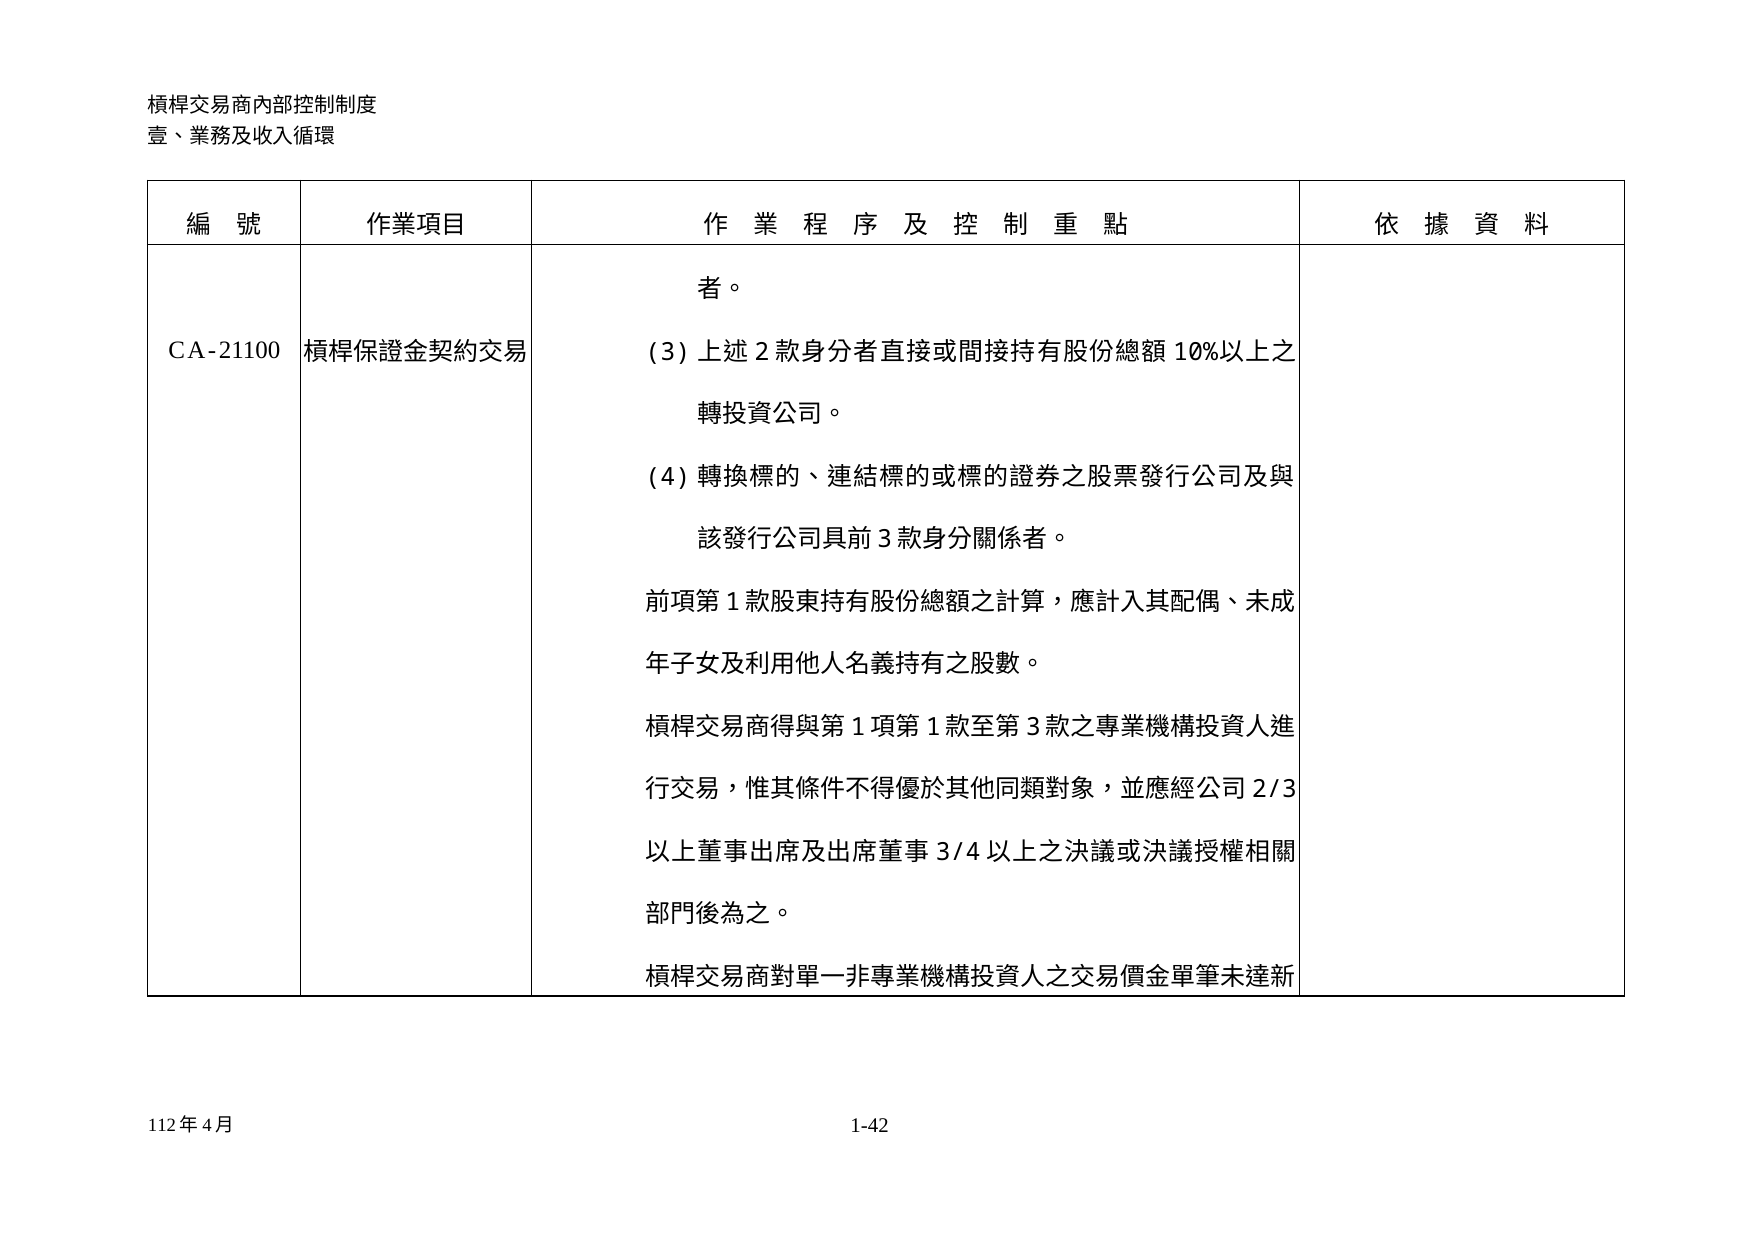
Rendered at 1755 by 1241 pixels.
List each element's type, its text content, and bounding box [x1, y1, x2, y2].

table_cell 作業程序及控制重點： 槓桿交易商經營槓桿保證金契約交易業務，應訂定經營策略及作業準則，報經董事會核准，修改時亦同，其內容至少應依櫃檯買賣中心「證券商營業處所經營衍生性金融商品交易業務規則」第4條規定訂定。 董事會應視商品及市場改變等情況，適時檢討前項之經營策略及作業準則，並應評估績效是否符合既定之經營策略，所承擔之風險是否在槓桿交易商容許承受之範圍，每年至少檢討一次。 槓桿交易商經營槓桿保證金契約交易業務，應依法令、公司章程、第一項之經營策略及作業準則及相關管理規章落實執行。 槓桿保證金契約，指依國內外期貨市場之規則或實務，其價值衍生自商品、貨幣、有價證券、利率、指數或其他利益，而由當事人約定，一方支付價金一定成數之款項或取得他方授與之一定信用額度，雙方於未來特定期間內，依約定方式結算差價或交付約定物之衍生性金融商品契約。槓桿保證金契約型態包括遠期契約、選擇權契約、交換契約、差價契約，或上述二種以上契約之組合，或結合固定收益商品或黃金之組合式契約，且除櫃檯買賣中心「槓桿交易商經營槓桿保證金契約交易業務規則」（以下簡稱「槓桿保證金契約交易業務規則」）另有規定外，不得連結下列標的： 國內外私募之有價證券。 本國企業赴海外發行之有價證券、國內證券投資信託事業於海外發行之受益憑證。 國內外機構編製之臺股指數及其相關金融商品。但由櫃檯買賣中心或證交所編製或合作編製者，不在此限。 大陸地區證券市場有價證券。 槓桿交易商經營槓桿保證金契約交易業務，不得連結涉及新臺幣匯率之標的；有涉及外匯業務者，應就涉及資金匯出入部分向中央銀行申請許可，並遵守中央銀行相關規範。 槓桿交易商辦理受託買賣執行業務員轉介槓桿保證金契約商品業務，應經櫃檯買賣中心同意，其有涉及外匯業務者，應於開辦後十日內函報中央銀行備查。 槓桿交易商向專業機構投資人及高淨值投資法人以外客戶提供尚未經主管機關核准或核准未滿半年且未涉及外匯之複雜性高風險商品，應檢附相關書件向櫃檯買賣中心提出申請，並由櫃檯買賣中心轉報主管機關核准；自主管機關核准第一家槓桿交易商辦理且核准已滿半年後，其他槓桿交易商於開辦首筆交易後七日內檢附書件報櫃檯買賣中心備查，並應於收到櫃檯買賣中心同意備查函後，始得繼續辦理次筆交易。 槓桿交易商經營槓桿保證金契約交易業務，其交易對象為專業客戶者，應符合下列條件之一： 專業機構投資人：係指國內外之銀行、保險公司、票券金融公司、證券商、基金管理公司、政府投資機構、政府基金、退休基金、共同基金、單位信託、證券投資信託公司、證券投資顧問公司、信託業、期貨商、槓桿交易商、期貨服務事業及其他經主管機關核准之機構。 高淨值投資法人：係指經書面向槓桿交易商申請，並同時符合下列條件之法人： 最近一期經會計師查核或核閱之財務報告淨資產超過新臺幣二百億元者。 設有投資專責單位，並配置適任專業人員，且該單位主管具備資格條件之一： 曾於金融、證券、期貨或保險機構從事金融商品投資業務工作經驗三年以上。 金融商品投資相關工作經驗四年以上。 有其他學經歷足資證明其具備金融商品投資專業知識及管理經驗，可健全有效管理投資部門業務者。 最近一期經會計師查核或核閱之財務報告持有有價證券部位或衍生性金融商品投資組合達新臺幣十億元以上。 內部控制制度具有合適投資程序及風險管理措施。 同時符合下列條件，並以書面向槓桿交易商申請為專業客戶之法人或基金： 最近一期經會計師查核或核閱之財務報告總資產超過新臺幣一億元。 經客戶授權辦理交易之人，具備充分之金融商品專業知識、交易經驗。 客戶充分了解槓桿交易商與專業客戶進行槓桿保證金契約交易得免除之責任後，同意簽署為專業客戶。 同時符合下列條件，並以書面向槓桿交易商申請為專業客戶之自然人： 提供新臺幣三千萬元以上之財力證明；或單筆交易金額逾新臺幣三百萬元，且於該槓桿交易商之交易往來總資產逾新臺幣一千五百萬元，並提供總資產超過新臺幣三千萬元以上之財力聲明書。 客戶具備充分之金融商品專業知識、交易經驗。 客戶充分了解槓桿交易商與專業客戶進行槓桿保證金契約交易得免除之責任後，同意簽署為專業客戶。 簽訂信託契約之信託業，其委託人符合第二款、第三款或第四款之規定。 前項各款有關專業客戶應符合之資格條件，應由槓桿交易商盡合理調查之責任，並向客戶取得合理可信之佐證依據，並應至少每年辦理一次覆審，檢視客戶續符合專業客戶之資格條件。但對屬上市上櫃公司之客戶，得免向客戶取得投資專責單位主管或經授權辦理交易之人具備資格條件之佐證依據。 槓桿交易商對非屬專業機構投資人之專業客戶具備充分金融商品專業知識、管理或交易經驗之評估方式，應納入瞭解客戶評估作業程序，並報經董事會通過。 所稱一般客戶，係指符合前揭專業客戶條件以外之客戶。專業客戶除專業機構投資人外，得以書面向槓桿交易商要求變更為一般客戶。 槓桿交易商向專業機構投資人及高淨值投資法人提供槓桿保證金契約交易服務，應與交易相對人簽訂ISDA主契約（ISDA Master Agreement），或依其他標準契約及市場慣例辦理。槓桿交易商與非屬專業機構投資人及高淨值投資法人之客戶簽訂槓桿保證金契約之契約及提供之交易文件，包括總約定書（或簽訂ISDA主契約）、產品說明書、風險預告書及交易確認書等，如為英文者，應提供中文譯本。 交易相對人為自然人者，其書面契約應約定同意主管機關、櫃檯買賣中心或主管機關指定之機構得蒐集、處理及利用其個人資料。 槓桿交易商與非屬專業機構投資人及高淨值投資法人之客戶訂立契約時，須有適當之單位或人員審核簽約程序及客戶所提供資訊之完整性後，始得辦理。 槓桿交易商及從業人員不得接受全權委託從事槓桿保證金契約交易；客戶不得以聯名契約方式與槓桿交易商從事槓桿保證金契約交易。 槓桿交易商與交易相對人簽訂之契約得訂定交易提前終止時，結算應付款數額之方式，且應反應並計算交易之當時市場價值，包括被終止交易原本在提前終止日後到期之給付之價值。 前揭交易提前終止之條件、結算應付款數額之方式等內容應於相關契約文件內載明或以其他方式向交易相對人充分揭露。 槓桿交易商與客戶簽訂之契約及其他提供客戶槓桿保證金契約服務需使用書面文件者，得以電子簽章法所稱之電子文件為之。 槓桿交易商與一般客戶承作槓桿保證金契約交易簽訂契約時，對於客戶個人資料之蒐集、處理及利用，應向客戶充分說明個人資料保護之相關權利，以及拒絕同意可能之不利益，並應以客戶能充分瞭解之文字或其他方式於書面契約充分揭露風險及表達其交易重要內容，載明是否適用「金融消費者保護法」之爭議處理程序，並留存相關資料與遵守相關規定。 槓桿交易商依前揭規定向客戶說明重要內容及揭露風險時，應留存相關資料。 槓桿交易商經營槓桿保證金契約交易業務，有向客戶收取保證金時，應於主管機關指定之機構開設客戶保證金專戶，該帳戶應標明係槓桿保證金契約交易客戶保證金專戶。 槓桿交易商辦理保證金之收付，應透過客戶保證金專戶辦理之，其提取作業應以轉帳方式為之，同時應有詳實之紀錄及收付憑證。 槓桿交易商有向客戶收取保證金時，其保證金除現金外，應以主管機關核定之有價證券抵繳，且以客戶本人所有者為限；有價證券抵繳之折扣比率，應依照期貨交易法第50條第2項及其相關規定辦理。 前揭保證金及客戶保證金專戶，應依照期貨商管理規則第42條第2項與第4項、第45條及第47條第1項規定辦理。 槓桿交易商與非屬專業機構投資人及高淨值投資法人之客戶承作槓桿保證金契約交易時，不得鼓勵或勸誘客戶以借款、舉債等方式從事交易，並應就商品適合度、商品風險之告知及揭露、交易紛爭處理等客戶權益保障事宜建立制度，並依該制度之作業程序辦理。 槓桿交易商應就前揭商品適合度建立制度，其內容至少應包括瞭解客戶評估作業程序、客戶屬性評估及商品屬性評估，以確實瞭解客戶之投資經驗、財產狀況、交易目的、商品理解等特性及交易該項槓桿保證金契約之適當性。 槓桿交易商依前項商品適合度制度對客戶所作成之客戶屬性評估及分級結果，應由適當之單位或人員進行覆核，並至少每年重新檢視一次，且須經客戶以簽名、蓋用原留印鑑或其他雙方同意之方式確認；修正時，亦同。 槓桿交易商對客戶辦理客戶屬性評估作業，辦理評估之人員與向客戶銷售結構型商品之人員不得為同一人。對於自然人客戶辦理之首次客戶屬性評估作業，應以錄音或錄影方式保留紀錄或以電子設備留存相關作業過程之軌跡。 槓桿交易商不得向一般客戶提供超過其適合等級之槓桿保證金契約交易服務或限專業客戶或屬複雜性高風險之槓桿保證金契約，但一般客戶基於避險目的，與槓桿交易商進行非屬結構型商品之槓桿保證金契約交易，不在此限。 槓桿交易商與非屬專業機構投資人及高淨值投資法人之客戶辦理複雜性高風險商品，應充分告知該金融商品、服務及契約之重要內容，包括交易條件重要內容及揭露相關風險，上該說明及揭露，除以非臨櫃之自動化通路交易或客戶不予同意之情形外，應以錄音或錄影方式保留紀錄。 八、槓桿交易商辦理槓桿保證金契約交易業務有關商品適合度、商品風險告知及揭露、錄音或錄影方式及得對屬自然人之一般客戶提供之商品種類等，應依櫃檯買賣中心「槓桿交易商辦理槓桿保證金契約交易業務應注意事項」規定辦理。 九、槓桿交易商應基於客戶權益保障之目的，以公平、合理、有效之方式處理客戶申訴案件。與一般客戶承作槓桿保證金契約交易，應訂定客戶申訴案件之處理程序，其內容應包含： 設立客戶意見反映與申訴管道。 訂定適當的申訴案調查之方式及流程。 訂定負責調查之單位或人員之權責。 建立回應申訴之方式、流程及追蹤管理程序，並應符合金融消費者保護法之規定。 前揭客戶申訴案件未結案累積件數達5件以上者，應由總經理召開內部會議，研提解決方案及降低客戶申訴案件之具體計畫，並就相關內容、執行情形及效益評估做成紀錄，向董事會報告，並於董事會報告後2週內函報櫃檯買賣中心。 十、槓桿交易商從事槓桿保證金契約交易及相關避險交易涉及外匯業務者，其結匯事宜應依外匯收支或交易申報辦法及相關規定辦理。槓桿交易商得以客戶身分向經中央銀行許可辦理衍生性外匯商品業務之指定銀行或國外金融機構辦理避險交易。 十一、槓桿交易商經營槓桿保證金契約交易業務涉及外匯業務者，有關交割款項、費用之收付及提前解約或契約到期款項支付等，應依下列規定辦理： 以新臺幣計價者，與交易相對人間有關交割款項及費用收付，均應以新臺幣為之。 以外幣計價者，與交易相對人間有關交割款項及費用收付，均應以外幣為之。交易相對人款項之支付得自其本人外匯存款帳戶轉帳撥付，如需辦理結匯者，由交易相對人透過外匯指定銀行依外匯收支或交易申報辦法之規定辦理。 交易相對人提前解約或契約到期時，槓桿交易商應按契約所載之計價幣別於交割日將交易相對人應收款項存入交易相對人之新臺幣或外匯存款帳戶。 十二、槓桿交易商經營槓桿保證金契約交易業務涉及外匯業務者，應於每月營業終了後5個營業日內向外匯主管機關及櫃檯買賣中心申報營業月報表。 十三、槓桿交易商銷售之結構型商品，其最大可能損失應以原始交易價金為上限，並應區分保本型及不保本型；惟以保本型名義銷售或宣稱具保本效益者，應約定到期或依合約條件提前到期時，客戶可取回原始交易價金之全部。 十四、槓桿交易商向屬自然人之一般客戶提供不保本型結構型商品業務，應符合下列規定： 計價幣別以銀行可受理之幣別為限。 連結標的以臺股股權或其指數為限。 產品期限不得超過六個月，且單筆交易價金應達新臺幣五十萬元以上。 產品期限超過二個月者，結構型商品到期結算金額或依合約條件提前到期結算金額應達原計價幣別本金（或其等值）70％以上。 產品說明書及推廣文宣資料中之商品中文名稱應於其主標題後以括弧或於下方以副標題方式說明「不受存款保險保障，且交易損失可能達原始投資金額__％之臺股股權投資商品。」 槓桿交易商向屬法人之ㄧ般客戶提供不保本型結構型商品業務，應符合下列規定： 計價幣別以銀行可受理之幣別為限。 連結標的不得為信用事件。 產品期限超過2年者，結構型商品到期結算金額或依合約條件提前到期結算金額應達原計價幣別本金（或其等值）70%以上。 十五、槓桿交易商向專業機構投資人及高淨值投資法人以外客戶提供結構型商品交易服務，應進行下列評估： 槓桿交易商應進行客戶屬性評估，確認客戶屬專業客戶或一般客戶；並就一般客戶之年齡、知識、投資經驗、財產狀況、交易目的及商品理解等要素，綜合評估其風險承受程度，且至少區分為三個等級。 槓桿交易商應進行商品屬性評估並留存書面資料以供查證，相關評估至少應包含下列事項： 評估及確認該結構型商品之合法性、投資假設及其風險報酬之合理性、交易之適當性及有無利益衝突之情事。 就結構型商品特性、本金虧損之風險與機率、流動性、商品結構複雜度、商品年期等要素，綜合評估及確認該金融商品之商品風險程度，且至少區分為三個等級。 評估及確認提供予客戶之商品資訊及行銷文件，揭露之正確性及充分性。 確認該結構型商品非限由專業客戶投資。 十六、槓桿交易商向專業機構投資人及高淨值投資法人以外客戶提供結構型商品交易服務，應進行下列行銷過程控制： 槓桿交易商應依前條商品屬性評估結果，於結構型商品客戶須知及產品說明書上以顯著之字體，標示該商品之風險程度。 槓桿交易商向客戶提供結構型商品交易服務，應盡告知義務；對於銷售對象十人以上且交易條件相同及存續期限超過六個月之商品，應提供一般客戶不低於七日之審閱期間審閱結構型商品相關契約，專業客戶除其明確表示已充分審閱並簽名者外，前開審閱期應不低於三日；對於無須提供審閱期之商品，應於產品說明書上明確標示該商品並無契約審閱期間。 槓桿交易商向客戶提供結構型商品交易服務，應向客戶宣讀或以電子設備說明客戶須知之重要內容，並以錄音方式保留紀錄或以電子設備留存相關作業過程之軌跡。但對專業客戶得以交付書面或影音媒體方式取代之。 槓桿交易商向自然人客戶提供結構型商品交易服務，應派專人解說，並依下列規定辦理： 解說內容至少包含客戶須知之重要內容，以及投資收益計算。 得以語音輔助方式辦理解說客戶須知之重要內容。專人解說程序以錄音或錄影方式保留紀錄者，得與宣讀客戶須知之重要內容合併留存紀錄。 客戶如不願意聽取解說內容，應婉拒客戶投資。 客戶如對解說內容有疑義時，專人應協助進行說明，並提醒客戶未清楚瞭解前勿進行投資。 所提供商品如屬不保本型商品，槓桿交易商應就專人解說程序之內容予以錄音或錄影方式保留紀錄；嗣後與該客戶進行同類型之結構型商品交易，得免指派專人解說。 槓桿交易商向專業客戶提供結構型商品交易服務，應向客戶說明「專業客戶不受金融消費者保護法保障」。 槓桿交易商與屬法人之客戶進行結構型商品交易後，嗣後槓桿交易商與該客戶進行同類型之結構型商品交易，得經客戶逐次簽署書面同意，免依十六(三)辦理。 前述所稱同類型之結構型商品係指商品結構、計價幣別、連結標的等性質完全一致之商品。 客戶須知、產品說明書之應記載事項、錄音、錄影或以電子設備辦理之方式應依櫃檯買賣中心「槓桿交易商辦理槓桿保證金契約交易業務應注意事項」規定辦理，且其保存期限應不得少於該商品存續期間加計三個月之期間，如未滿五年應至少保存五年以上。但發生金融消費爭議時，應保存至該爭議終結為止。 十七、槓桿交易商向客戶提供結構型商品交易服務，客戶得就其交易請槓桿交易商提供市價評估及提前解約之報價資訊；如該結構型商品係提供予屬自然人之一般客戶，槓桿交易商應提供客戶市價評估資訊。 相同交易條件之結構型商品銷售對象達10人以上者，槓桿交易商應於其網站揭露相關市價或提前解約之報價資訊，並透過櫃檯買賣中心資訊系統揭露相關資訊。 十八、槓桿交易商從事槓桿保證金契約交易之履約給付方式，得由雙方約定採現金結算或實物交割方式為之。 實物交割給付連結標的為國內上市櫃有價證券者，須以槓桿交易商給付連結標的證券之方式為限。 前揭給付連結標的證券應由槓桿交易商避險專戶撥付之，並依集保結算所業務操作辦法之相關規定辦理。 十九、槓桿交易商辦理臺股股權相關之槓桿保證金契約交易為避險目的買賣國內上市櫃股票及轉（交）換公司債者，除兼營證券自營業務者外，應於非屬關係企業之證券經紀商開立帳戶，並將該帳戶資料函報證交所及櫃檯買賣中心。槓桿交易商之前開帳戶除因受託證券經紀商發生錯誤外，不得為錯帳或更正帳號之申報。 前揭兼營證券自營業務者，應洽證交所及櫃檯買賣中心設立避險專戶。上述避險專戶內之有價證券，除主管機關或櫃檯買賣中心另有規定外，不得辦理質押、出借，或申請領回。 二十、槓桿交易商向標的證券持有者（不得為證券交易法第二十二條之二第一、三項所規範之對象）借券賣出之標的證券若為國內上市櫃之股票，除依主管機關規定辦理外，並應由出借人透過往來證券商向集保結算所就其借券股數申請全數匯撥至槓桿交易商之避險專戶，或先辦理圈存，嗣後槓桿交易商再依其避險需求分批申請匯撥至避險專戶。 二十一、槓桿交易商融券賣出之標的證券為國內上市櫃之股票，應於他證券商或非屬關係企業之證券金融公司開立信用交易帳戶，並將該等帳戶資料函報證交所及櫃檯買賣中心。 前揭信用交易帳戶之開立，並應依「證券商辦理有價證券買賣融資融券業務操作辦法」及各證券金融公司「融資融券業務操作辦法」之相關規定辦理。 前揭信用交易帳戶僅得接受避險槓桿交易商委託融券賣出、買進償還融券或現券償還融券。槓桿交易商以該信用交易帳戶進行融券賣出或買進償還融券交易避險時，除因受託證券經紀商發生錯誤外，不得為錯帳或更正帳號之申報。 二十二、槓桿交易商辦理結構型商品交易業務，其所得交易價金之運用，限於從事該商品相關之避險交易及國內外固定收益商品之投資，槓桿交易商並應按月編製結構型商品資金運用明細表以供查核。 槓桿交易商辦理前揭交易價金之運用，應訂定資金運用作業準則（其內容應包含資金運用之原則、工具、範圍、作業流程、流動性控管措施、執行部門及其職權等），經董事會決議通過後，函報櫃檯買賣中心備查，修改時亦同。 槓桿交易商應就前揭資金運用規範訂定嚴謹內部控制規範及加強內部稽核，定期檢討分析並作成紀錄以供查核。 二十三、槓桿交易商與交易相對人從事臺股股權相關之槓桿保證金契約交易，其得連結標的資產範圍以下列為限： 得為發行上市櫃認購(售)權證標的或得為融資融券交易之上市櫃股票。但交易相對人為一般客戶者，其標的資產範圍須為認購（售）權證標的之上市櫃股票。 指數股票型證券投資信託基金、境外指數股票型基金或指數股票型期貨信託基金。 臺灣存託憑證。 證交所或櫃檯買賣中心公布之各類指數。 已上市櫃屆滿五個交易日之轉(交)換公司債。 公開募集之證券投資信託基金受益憑證。 期交所各類期貨或選擇權契約。 上述得連結標的之組合。 二十四、槓桿交易商與下列對象從事槓桿保證金契約交易，應依下列規定辦理： 與境外華僑及外國人從事連結臺股之股權衍生性商品交易，應先確認交易相對人已依「華僑及外國人投資證券管理辦法」之規定完成登記。 與境外華僑及外國人從事槓桿保證金契約交易，以其經中央銀行許可且連結國外風險標的之契約為限，其計價幣別、交易、結算、交割及保證金收付均應以外幣為之。 與華僑及外國人從事槓桿保證金契約交易，應先確認交易相對人已依前揭管理辦法之規定完成身分登記。除交易對象為在中華民國境內有固定營業場所或營業代理人之外國機構投資人者外，應確認其已委託中華民國境內之代理人或代表人，代理申報及繳納稅捐，並填具委託之證明文件，送請該管稽徵機關核准；變更代理人或代表人時，由變更後之代理人或代表人重新填具委託代理申報及繳納稅捐之證明文件，並送請該管稽徵機關核准。 與境外華僑及外國人從事槓桿保證金契約交易，應確認其已指定符合前揭管理辦法資格條件之國內代理人或代表人，辦理槓桿保證金契約交易之簽約、交易相關權利行使、結算交割、申報事宜及繳納稅捐等各項手續。 二十五、槓桿交易商承作國內上市櫃股票之股權衍生性商品交易，其潛在履約買賣標的證券股數，與前一營業日全體證券商、槓桿交易商及銀行已交易未到期之股權衍生性商品契約履約買賣標的證券股數、議約型認購（售）權證可認購（售）標的證券股數之合計數，不得超過該標的證券發行公司已發行股份總額扣除下列股份後之15%： 全體董事、監察人應持有之法定持股成數。 已質押股數。 新上市櫃公司強制集保之股數。 依「上市上櫃公司買回本公司股份辦法」規定已買回未註銷之股份。 經主管機關限制上市櫃買賣之股份。 二十六、槓桿交易商經營臺股股權相關之轉（交）換公司債資產交換選擇權業務，應依下列規定辦理，並定期檢討分析作成紀錄以供查核： 應確認客戶及其配偶、未成年子女及利用他人名義買入者，於各金融機構買入同一標的之資產交換選擇權未到期名目本金，加計本次買入同一標的之資產交換選擇權名目本金總額，不得逾該標的轉（交）換公司債發行面額之百分之十；槓桿交易商應取得客戶出具符合前述規定之聲明書，且不得協助客戶規避本款客戶承作比例上限之規定。 不得協助客戶及承銷商，規避中華民國證券商業同業公會「證券商承銷或再行銷售有價證券處理辦法」第二十七條及第四十三條之一之規範。 應就營業處所議價買進轉（交）換公司債之價格合理性，建立與市場行情差異分析之內部評估作業。 應就臺股股權相關之轉（交）換公司債資產交換選擇權業務，建立防範不法交易之內部評估作業。 二十七、槓桿交易商從事連結信用事件之槓桿保證金契約交易業務，且其交易相對人為承受信用風險者，應評估交易相對人從事本項交易之能力及適切性，且至少應告知有關信用風險、可能損失、交割方式、提前解約應負擔之費用及最大可能損失等事項。 二十八、槓桿交易商向屬自然人之一般客戶提供結構型商品以外之槓桿保證金契約交易服務，應以下列商品為限： 買入臺股股權選擇權。 買入轉（交）換公司債資產交換選擇權。 外幣保證金。 連結黃金、白銀或原油價格之差價契約。 連結國外個股或國外ETF之差價契約，並以依期貨交易法第5條公告「期貨商得受託從事期貨交易之國外期貨交易契約」連結標的為限。 連結國外股價指數之差價契約，並以德國 DAX指數（DAX 30）、道瓊工業平均指數（DJIA）、標準普爾500指數（S&P 500）、納斯達克100指數（NASDAQ 100）、日經225指數（Nikkei 225）及恆生指數（HSI）為限。 槓桿交易商應制定及執行適用以自然人為交易對手之信用風險評估政策及作業流程，若涉及外匯商品，同時依中央銀行相關外匯規定辦理。 第一項連結黃金、白銀或原油價格之差價契約，其標的應為廣泛被採用，並可在公開網站或資訊系統取得資訊者。 二十九、槓桿交易商辦理外幣保證金、差價契約交易或未涉及新臺幣匯率之無本金交割遠期外匯交易業務，應訂定給予客戶之槓桿倍數及客戶保證金控管制度，並加強內部稽核，定期檢討分析作成紀錄以供查核。 槓桿交易商辦理未涉及新臺幣匯率之無本金交割遠期外匯交易，應訂定適當之匯率及其他市場風險、信用風險及交割作業風險等風險控管制度，其交易對象非屬專業機構投資人者，前項保證金控管，並應依下列規定辦理： 與一般法人客戶承作時，應依槓桿交易商辦理槓桿保證金契約交易業務應注意事項第二十一條之一第二項規定辦理。 與專業法人客戶承作時： 應向客戶收取期初保證金，且期初保證金占名目本金之比率不得低於3.33%。 對同一客戶從事無本金交割遠期外匯之帳戶價值低於期初保證金之50％時，應依事先約定之方式，辦理客戶帳戶停損措施。 三十、契約文件須依分層負責原則簽請權責主管確認後，妥善保管。 三十一、交易人員與交易相對人進行交易時，應先查詢本身授權交易餘額及交易相對人授信額度表中可用餘額，始可承作交易。且應於每筆交易完成後，製作交易單據送交後台人員與交易相對人進行確認作業，無誤後再將交易資料輸入電腦，製成書面交易確認書寄送交易相對人。交易人員則須依槓桿交易商授權之可交易額度辦理交易，且不得以私人名義與客戶進行交易。 三十二、槓桿交易商與交易相對人從事槓桿保證金契約交易，應與交易相對人（證券商、金融機構、法人機構等）互換交易人員名冊與對方有權簽章人簽名或印鑑樣式資料，並定期聯繫更新。同時須由部門以外之內部稽核人員或經授權之人員不定期向交易相對人函證交易內容。 三十三、槓桿交易商經營槓桿保證金契約業務者，於進行避險操作或於計算商品收益、解約或到期結算時，不得損及市場公正價格之形成或投資人之權益，並應就上述事項配合訂定及執行有效之內部控制制度。 三十四、槓桿交易商經營槓桿保證金契約交易不得有為自身或配合客戶利用本項交易進行併購或不法交易之情形，並不得有遞延、隱藏損失或虛報、提前認列收入等粉飾或操縱財務報表之行為。選擇權交易應注意避免利用權利金（尤其是期限長或極短期之選擇權）美化財務報表。 三十五、槓桿交易商不得與有下列各款情事之一者，從事槓桿保證金契約交易： 年齡未滿20歲。 受破產之宣告未經復權。 受監護或輔助宣告未經撤銷。 法人未能提出該法人授權交易之證明書。 華僑及外國人未能提出證交所、期交所核發之登記證明文件。 境外華僑及外國人與保管機構或代理人所簽訂合約之內容不符證交所或期交所之規定。 主管機關、期交所、期貨結算機構、期商公會及櫃檯買賣中心之職員及聘僱人員。 曾因違背期貨交易契約或證券交易契約未結案且未滿5年。 違反期貨交易管理法令或證券交易管理法令，經司法機關有罪之刑事判決確定未滿5年。 槓桿交易商對已從事槓桿保證金契約交易而有前項各款情事之一者，應立即停止與其從事新契約。但為處理原有交易契約者，不在此限。 三十六、槓桿交易商不得與具有下列關係者，從事臺股股權相關之槓桿保證金契約交易： 槓桿交易商之董事、監察人、經理人或直接或間接持有其股份總額10%以上之股東。 上述身分者之配偶、未成年子女及利用他人名義持有者。 上述2款身分者直接或間接持有股份總額10%以上之轉投資公司。 轉換標的、連結標的或標的證券之股票發行公司及與該發行公司具前3款身分關係者。 前項第1款股東持有股份總額之計算，應計入其配偶、未成年子女及利用他人名義持有之股數。 槓桿交易商得與第1項第1款至第3款之專業機構投資人進行交易，惟其條件不得優於其他同類對象，並應經公司2/3以上董事出席及出席董事3/4以上之決議或決議授權相關部門後為之。 槓桿交易商對單一非專業機構投資人之交易價金單筆未達新臺幣100萬元，且累計未到期之交易價金未達新臺幣500萬元者，不受第1項第1款至第3款之限制。 前2項得與槓桿交易商從事槓桿保證金契約交易之投資人，除主管機關另有規定外，限與其所屬槓桿交易商交易，並不得利用他人名義為之。 槓桿交易商得與發行股票增值權之公司從事連結該公司之臺股股權相關槓桿保證金契約交易，不受第1項第4款之限制，並應依下列規定辦理： 應確認該公司係基於發行股票增值權必要之避險所需，且應向該公司取得合理可信之佐證依據，始得辦理。 以賣出連結該公司股票之買權為限。 履約方式限以現金結算為之。 三十七、槓桿交易商與交易相對人從事臺股股權相關之槓桿保證金契約交易前，應對交易相對人是否屬前條所列之關係人善盡查證之責（至少需對槓桿交易商可知及市場公開之資訊進行檢核比對），並留存相關紀錄以供查驗。另應由交易相對人簽署出具切結書聲明是否屬前條所列之關係人；交易相對人為專業機構投資人，槓桿交易商得以內部作業程序，依可獲取之資訊有效確認該交易相對人非屬前條所列之關係人。但無法對該交易相對人進行查證，且該交易相對人無法出具切結書時，不得與其進行交易。 三十八、槓桿交易商與自然人從事槓桿保證金契約交易，涉及連結標的資產為具有臺股股權性質之有價證券者，應於交易前要求交易相對人簽訂個人資料使用同意書並留存備查。 三十九、槓桿交易商與非屬專業機構投資人及高淨值投資法人之客戶從事槓桿保證金契約交易，應於風險預告書或個別確認書以顯著字體或方式表達最大可能損失或保本比率，以及主要風險說明，例如流動性風險、匯率風險、利率風險、稅賦風險及提前解約風險等。 四十、槓桿交易商經營槓桿保證金契約交易業務，除依「期貨商風險管理實務守則」及公開發行公司另依「公開發行公司取得或處分資產處理準則」規定辦理外，應訂定從事該項槓桿保證金契約交易之處理程序或納入既有之期貨交易處理程序，進行必要之風險管制與資訊公開，同時須納入既有之內部控制與內部稽核制度或實施細則中予以管控。 四十一、槓桿交易商辦理槓桿保證金契約交易業務，應依「期貨商風險管理實務守則」，建立風險管理制度，對於風險之辨識、衡量、監控及報告等程序落實管理，並應遵循下列規定辦理： 槓桿交易商辦理槓桿保證金契約，應經適當程序檢核，並由高階管理階層及相關業務主管共同參考訂定風險管理制度。對風險容忍度及業務承作限額，應定期檢討提報董事會審定。 辦理槓桿保證金契約業務之交易及交割人員不得互相兼任，槓桿交易商應設立獨立於交易部門以外之風險管理單位，執行風險辨識、衡量及監控等作業，並定期向高階管理階層報告部位風險及評價損益。 關於槓桿保證金契約部位之評價頻率，槓桿交易商應依照部位性質分別訂定；其為交易部位者，應以即時或每日市價評估為原則；其為槓桿交易商本身業務需要辦理之避險性交易者，至少每月評估一次（屬公開發行公司者二次）。 槓桿交易商須訂定新種商品之內部審查作業規範，包括各相關部門之權責，並應由財務會計、法令遵循、風險控管、產品或業務單位等主管人員組成商品審查小組，於辦理新種槓桿保證金契約前，商品審查小組應依上開規範審查之。如為新種複雜性高風險商品，應經商品審查小組審定後提報董事會或常務董事會通過。 槓桿交易商應訂定槓桿保證金契約業務人員之薪酬獎勵制度及考核原則，應避免直接與特定金融商品銷售業績連結，並應納入非財務指標，包括是否有違反相關法令、自律規範或作業規定、稽核缺失、客戶紛爭及確實執行認識客戶作業等項目，且應經董事會通過，並遵守期商公會所定「會員公司業務人員酬金制度應遵行原則」之規定。 槓桿交易商應考量槓桿保證金契約部位評價、風險成本及營運成本等因素，訂定槓桿保證金契約定價政策，並應建立內部作業程序，審慎檢核與客戶承作衍生性金融商品價格之合理性。 槓桿交易商應建立及維持有效之衍生性金融商品契約評價及控管機制，審慎檢核商品交易報價及市價評估損益之合理性。 四十二、公開發行公司從事槓桿保證金契約交易，另應採行下列風險管理措施： 風險管理範圍，應包括信用、市場價格、流動性、現金流量、作業及法律等風險管理。 從事衍生性商品之交易人員及確認、交割等作業人員不得互相兼任。 風險之衡量、監督與控制人員應與前款人員分屬不同部門，並應向董事會或向不負交易或部位決策責任之高階主管人員報告。 為業務需要辦理之避險性交易至少每月應評估二次，其評估報告應呈送董事會授權之高階主管人員。 其他重要風險管理措施。 四十三、槓桿交易商應審慎評估交易相對人之財務狀況，並將交易對手集中比率、承作限額、部位拋補或避險交易對手選取標準與持續檢視其信用風險之管理政策及風險分散原則等事項，納入信用風險之控管程序，並報經櫃檯買賣中心審查後，據以執行，以降低交易對手之信用風險。 四十四、公開發行公司董事會授權之高階主管人員應依下列原則管理槓桿保證金契約之交易： 定期評估目前使用之風險管理措施是否適當並確實依公開發行公司取得或處分資產處理準則及公司所訂之從事槓桿保證金契約交易處理程序辦理。 監督交易及損益情形，發現有異常情事時，應採取必要之因應措施，並立即向董事會報告，已設置獨立董事者，董事會應有獨立董事出席並表示意見。 四十五、槓桿交易商經營槓桿保證金契約交易業務，應依主管機關「期貨商財務報告編製準則」及主管機關相關函令關於槓桿保證金契約會計揭露之規定辦理。 槓桿交易商應將所用帳簿及有關憑證、單據、表冊、契約，置於營業處所；其保存年限依櫃檯買賣中心「槓桿交易商帳表憑證保存年限規定」辦理。 四十六、槓桿交易商經營槓桿保證金契約交易業務，如為已公開發行公司應依「公開發行公司取得或處分資產處理準則」規定辦理資訊公開。 四十七、槓桿交易商於槓桿保證金契約交易成交後，應即將其成交資料及流通餘額依櫃檯買賣中心規定之時間及格式，輸入櫃檯買賣中心之資訊系統，其申報作業與格式，應依櫃檯買賣中心「衍生性金融商品交易資訊儲存庫系統管理規定」之規定辦理。辦理結構型商品業務者，並應依櫃檯買賣中心規定辦理店頭結構型商品客戶申訴案件資訊申報。 槓桿交易商向櫃檯買賣中心申報自然人交易資料時，其資料之蒐集、處理及利用應遵循個人資料保護之相關規定辦理。 四十八、槓桿交易商於計算期貨交易法第72條第1項有關調整後淨資本額占期貨交易人未沖銷部位所需之客戶保證金總額比例時，應將經營槓桿保證金契約交易業務納入計算，其計算方式應依主管機關之規定辦理。 槓桿交易商取得槓桿保證金契約交易業務許可證照後，其淨值低於新臺幣8億元或調整後淨資本額少於期貨交易人未沖銷部位所需之客戶保證金總額20%時，應即向主管機關、期交所及櫃檯買賣中心申報。 槓桿交易商之淨值低於新臺幣6億元或調整後淨資本額少於期貨交易人未沖銷部位所需之客戶保證金總額15%時，除處理原有交易外，應即停止辦理槓桿保證金契約交易業務，並向主管機關、期交所及櫃檯買賣中心提出改善計畫。 四十九、槓桿交易商調整後淨資本額占期貨交易人未沖銷部位所需之客戶保證金總額低於30%時，槓桿交易商除辦理與槓桿保證金契約交易業務相關避險交易外，不得為新增交易，須俟前揭比率達30%以上時，始得為之。 五十、槓桿交易商向一般客戶提供結構型商品交易服務，應建立交易控管機制，並應包含下列事項： 槓桿交易商向客戶銷售結構型商品，應事先取得客戶同意書且不得併入其他約據之方式辦理。客戶並得隨時終止該銷售行為。 對於最近一年內從事「槓桿交易商辦理槓桿保證金契約交易業務應注意事項」第二十二條第二項所列商品交易筆數低於五筆、年齡為七十歲以上、教育程度為國中畢業以下或有全民健康保險重大傷病證明之客戶，槓桿交易商不得主動以當面洽談、電話或電子郵件聯繫、寄發商品說明書等方式進行商品銷售。 槓桿交易商與符合前款所列條件之客戶進行結構型商品交易前，應由適當之單位或主管人員進行覆審，確認客戶辦理商品交易之適當性後，始得承作。 五十一、槓桿交易商向專業機構投資人及高淨值投資法人以外之客戶提供複雜性高風險商品交易，應依下列規定辦理： 客戶辦理避險交易，應使客戶知悉及確認該交易係基於避險目的辦理，並有適當控管制度確認客戶避險交易部位與應避險部位相當，並應向客戶徵提具體明確之避險交易證明文件。 客戶不得為自然人客戶及非避險目的交易之一般法人客戶。 商品條件應符合下列規定： 屬匯率類之複雜性高風險商品： 契約期限不得超過一年。 契約比價或結算期數不得超過十二期。 非避險目的交易之個別交易損失上限，不得超過平均單期名目本金之三點六倍。 非屬匯率類之複雜性高風險商品： 非避險目的交易契約，其比價或結算期數十二期以下（含）者，個別交易損失上限不得超過平均單期名目本金之六倍。 非避險目的交易契約，其比價或結算期數超過十二期者，個別交易損失上限不得超過平均單期名目本金之九點六倍。 前二款所稱平均單期名目本金為不計槓桿之總名目本金除以期數之金額。 五十二、槓桿交易商應管理其銷售人員之行為，依誠信、審慎之原則執行職務，並訂定行為與操守準則，應至少包含下列事項： 不得違背職務、損害槓桿交易商利益或不法圖利自己或第三人。 不得與客戶約定投資收益分享或損失分攤之承諾。 因職務之關係知悉客戶未公開之訊息，不應擅自為自己或相關人員進行交易以謀取不法利益。 不得對客戶運用不實的宣傳方式謀取自身利益。 規範禁止收受或提供不當報酬或饋贈。 不得以任何方式向客戶提供建議買賣訊息。 五十三、公司及其受雇人均不得提供或媒介具有期貨交易分析、推介建議或全權委託等功能之非屬公司軟體；如有提供前揭以外軟體之必要性，公司應自行於內部控制制度訂定相關管控措施，以確保所提供軟體之合法性並避免與交易人產生糾紛（包括但不限於必要性之評估、軟體之適法性審查、權利義務之告知，簽核之層級及糾紛之處理等）。 [532, 245, 1299, 995]
table_header 作業項目 [301, 181, 531, 243]
table_header 作 業 程 序 及 控 制 重 點 [532, 181, 1299, 243]
table_header 依 據 資 料 [1300, 181, 1624, 243]
table_cell 法令規章： 櫃檯買賣中心槓桿交易商經營槓桿保證金契約交易業務規則 槓桿交易商管理規則第13條、第15條 公開發行公司取得或處分資產處理準則 期貨商風險管理實務守則 櫃檯買賣中心槓桿交易商帳表憑證保存年限規定 槓桿交易商自訂之從事衍生性商品交易處理程序 (七)櫃檯買賣中心槓桿交易商辦理槓桿保證金契約交易業務應注意事項 (八)櫃檯買賣中心衍生性金融商品交易資訊儲存庫系統管理規定 (九)期貨交易法第72條第1項 (十)期貨商管理規則第42條第2項與第4項、第45條及第47條第1項 (十一)期貨經理事業管理規則第51條第1項第1款或第2款 (十二)銀行業辦理外匯業務管理辦法第12條 (十三)金融消費者保護法第10條第2、3、4項及第11條之1、11條之2 (十四)金融監督管理委員會證券期貨局106年4月28日證期(期)字第1060015912號函及106年8月23日金管證期字第1060030970號函。 使用表單： (一)槓桿保證金契約書面申報月計表 (二)結構型商品資金運用明細表 [1300, 245, 1624, 995]
table_header 編 號 [148, 181, 300, 243]
table_cell CA-21100 [148, 245, 300, 995]
table_cell 槓桿保證金契約交易 [301, 245, 531, 995]
